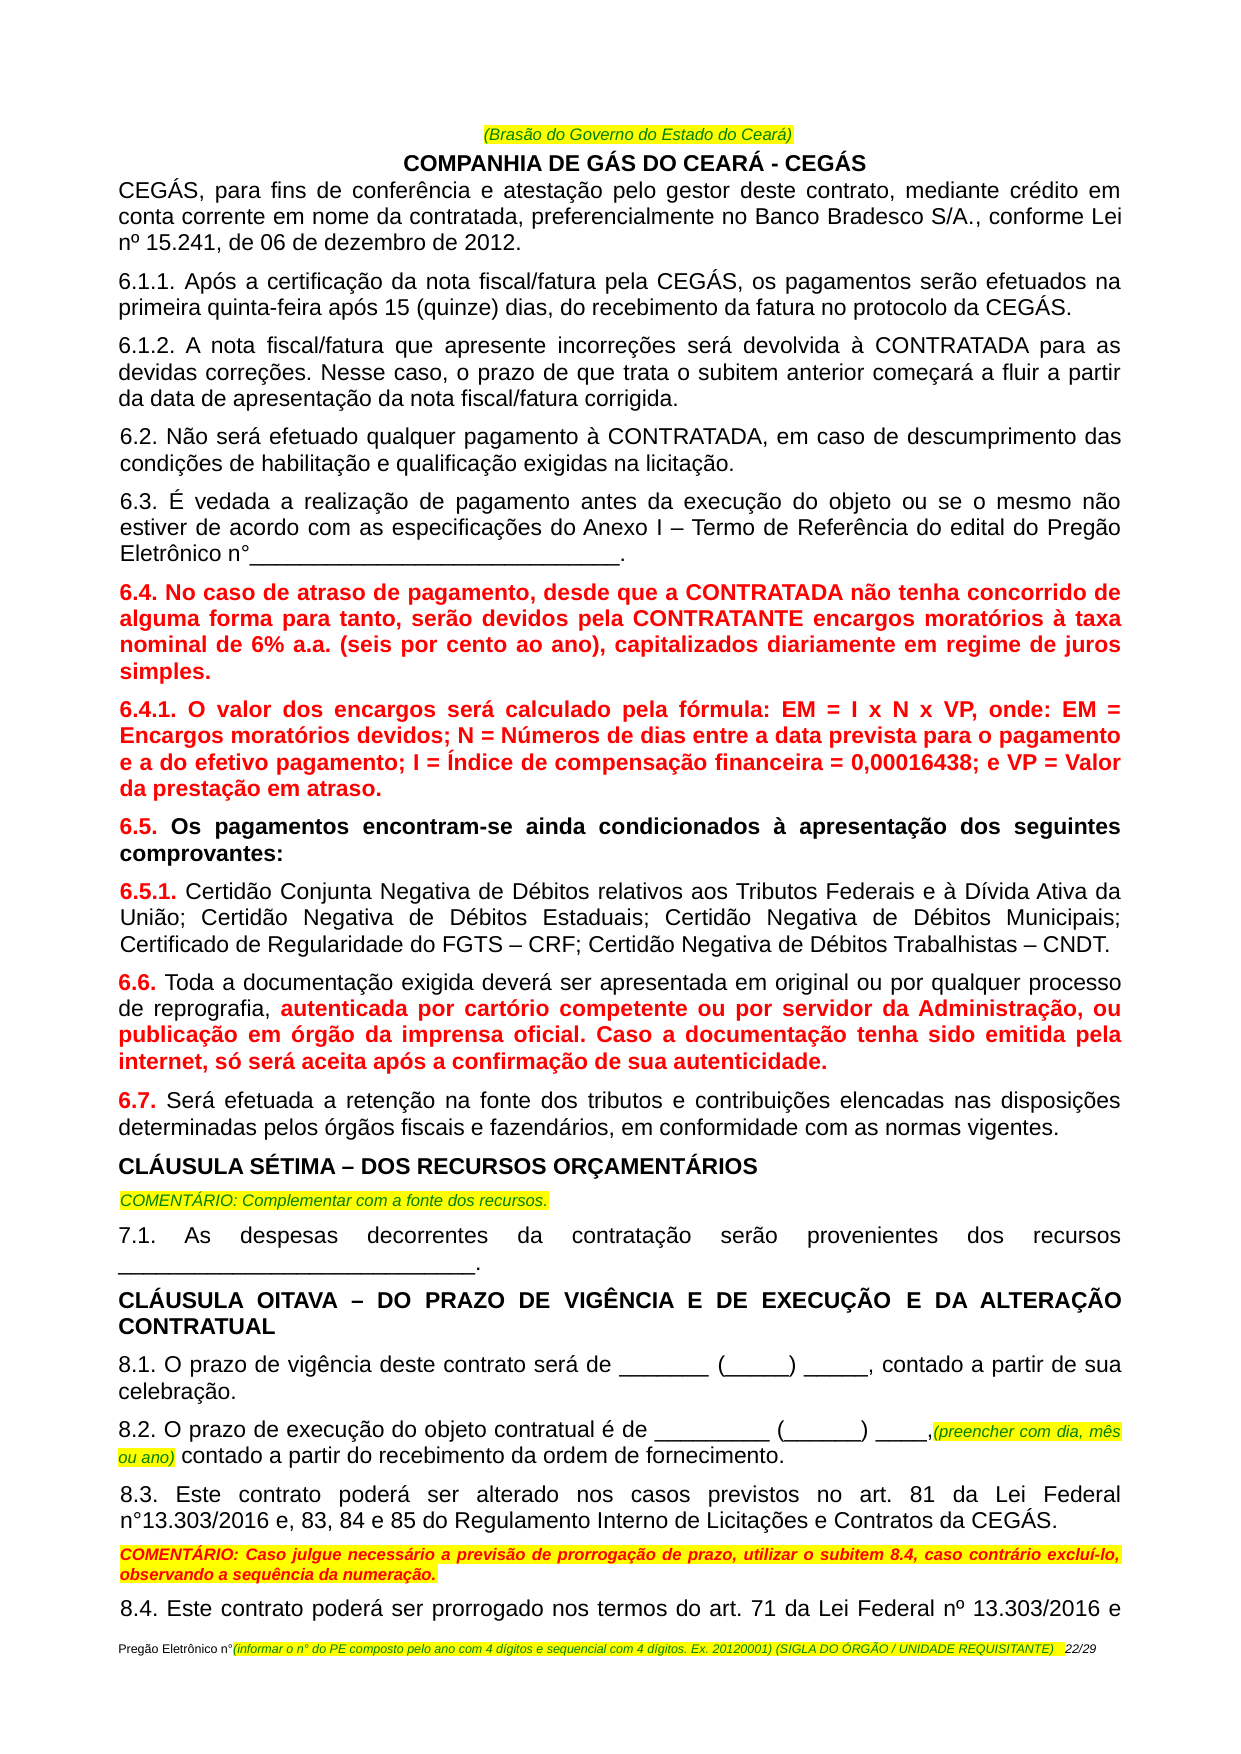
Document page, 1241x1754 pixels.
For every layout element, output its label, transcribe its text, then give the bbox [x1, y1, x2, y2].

text 8.3. Este contrato poderá ser alterado nos casos previstos no art. 81 da Lei Federal n°13.303/2016 e, 83, 84 e 85 do Regulamento Interno de Licitações e Contratos da CEGÁS. [120, 1481, 1122, 1533]
text COMENTÁRIO: Complementar com a fonte dos recursos. [120, 1191, 1122, 1210]
text 6.2. Não será efetuado qualquer pagamento à CONTRATADA, em caso de descumprimento das condições de habilitação e qualificação exigidas na licitação. [119, 423, 1122, 476]
text 6.6. Toda a documentação exigida deverá ser apresentada em original ou por qualquer processo de reprografia, autenticada por cartório competente ou por servidor da Administração, ou publicação em órgão da imprensa oficial. Caso a documentação tenha sido emitida pela internet, só será aceita após a confirmação de sua autenticidade. [118, 969, 1122, 1074]
text COMENTÁRIO: Caso julgue necessário a previsão de prorrogação de prazo, utilizar o subitem 8.4, caso contrário excluí-lo, observando a sequência da numeração. [119, 1545, 1122, 1583]
text 6.1.1. Após a certificação da nota fiscal/fatura pela CEGÁS, os pagamentos serão efetuados na primeira quinta-feira após 15 (quinze) dias, do recebimento da fatura no protocolo da CEGÁS. [118, 268, 1122, 320]
text 8.4. Este contrato poderá ser prorrogado nos termos do art. 71 da Lei Federal nº 13.303/2016 e [120, 1595, 1122, 1622]
text 6.3. É vedada a realização de pagamento antes da execução do objeto ou se o mesmo não estiver de acordo com as especificações do Anexo I – Termo de Referência do edital do Pregão Eletrônico n°_____________________________. [119, 488, 1122, 567]
text CLÁUSULA SÉTIMA – DOS RECURSOS ORÇAMENTÁRIOS [118, 1153, 1122, 1179]
text 8.2. O prazo de execução do objeto contratual é de _________ (______) ____,(preencher com dia, mês ou ano) contado a partir do recebimento da ordem de fornecimento. [118, 1416, 1122, 1469]
text 8.1. O prazo de vigência deste contrato será de _______ (_____) _____, contado a partir de sua celebração. [118, 1351, 1122, 1404]
text CEGÁS, para fins de conferência e atestação pelo gestor deste contrato, mediante crédito em conta corrente em nome da contratada, preferencialmente no Banco Bradesco S/A., conforme Lei nº 15.241, de 06 de dezembro de 2012. [118, 177, 1122, 256]
text 6.7. Será efetuada a retenção na fonte dos tributos e contribuições elencadas nas disposições determinadas pelos órgãos fiscais e fazendários, em conformidade com as normas vigentes. [118, 1087, 1122, 1140]
text 7.1. As despesas decorrentes da contratação serão provenientes dos recursos ____________________________. [118, 1222, 1122, 1275]
text 6.5. Os pagamentos encontram-se ainda condicionados à apresentação dos seguintes comprovantes: [119, 813, 1122, 866]
text 6.4.1. O valor dos encargos será calculado pela fórmula: EM = I x N x VP, onde: EM = Encargos moratórios devidos; N = Números de dias entre a data prevista para o pagamento e a do efetivo pagamento; I = Índice de compensação financeira = 0,00016438; e VP = Valor da prestação em atraso. [119, 696, 1122, 801]
text 6.4. No caso de atraso de pagamento, desde que a CONTRATADA não tenha concorrido de alguma forma para tanto, serão devidos pela CONTRATANTE encargos moratórios à taxa nominal de 6% a.a. (seis por cento ao ano), capitalizados diariamente em regime de juros simples. [119, 579, 1122, 684]
text 6.5.1. Certidão Conjunta Negativa de Débitos relativos aos Tributos Federais e à Dívida Ativa da União; Certidão Negativa de Débitos Estaduais; Certidão Negativa de Débitos Municipais; Certificado de Regularidade do FGTS – CRF; Certidão Negativa de Débitos Trabalhistas – CNDT. [119, 878, 1122, 957]
text 6.1.2. A nota fiscal/fatura que apresente incorreções será devolvida à CONTRATADA para as devidas correções. Nesse caso, o prazo de que trata o subitem anterior começará a fluir a partir da data de apresentação da nota fiscal/fatura corrigida. [118, 332, 1122, 411]
text CLÁUSULA OITAVA – DO PRAZO DE VIGÊNCIA E DE EXECUÇÃO E DA ALTERAÇÃO CONTRATUAL [118, 1287, 1122, 1339]
